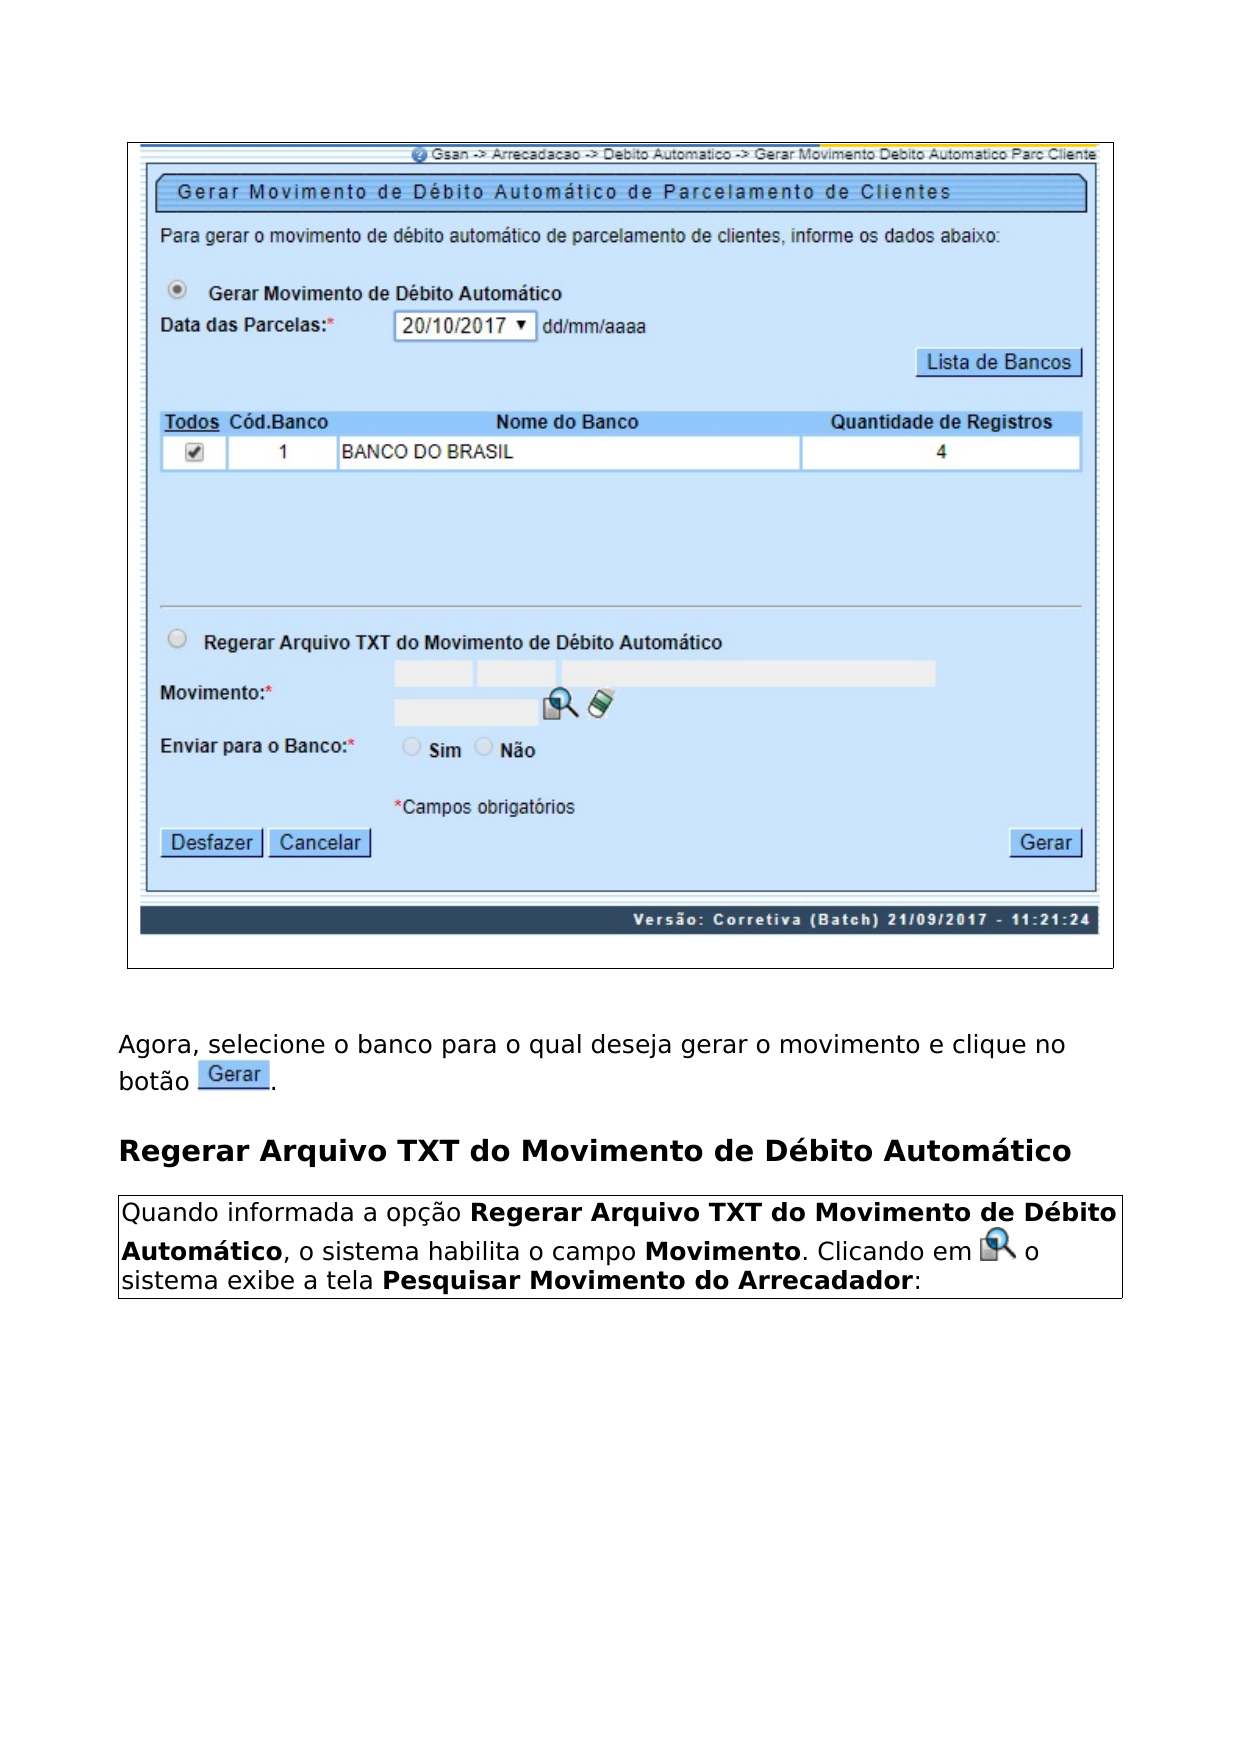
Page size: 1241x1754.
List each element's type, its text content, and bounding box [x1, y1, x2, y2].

picture [140, 144, 1100, 936]
table_header Quando informada a opção Regerar Arquivo TXT do Movimento de Débito Automático, o sistema habilita o campo Movimento. Clicando em o sistema exibe a tela Pesquisar Movimento do Arrecadador: [119, 1196, 1122, 1298]
subtitle Regerar Arquivo TXT do Movimento de Débito Automático [118, 1134, 1122, 1168]
text Agora, selecione o banco para o qual deseja gerar o movimento e clique no botão . [118, 1030, 1122, 1096]
picture [980, 1227, 1017, 1261]
picture [197, 1059, 270, 1091]
table_header [128, 143, 1113, 967]
